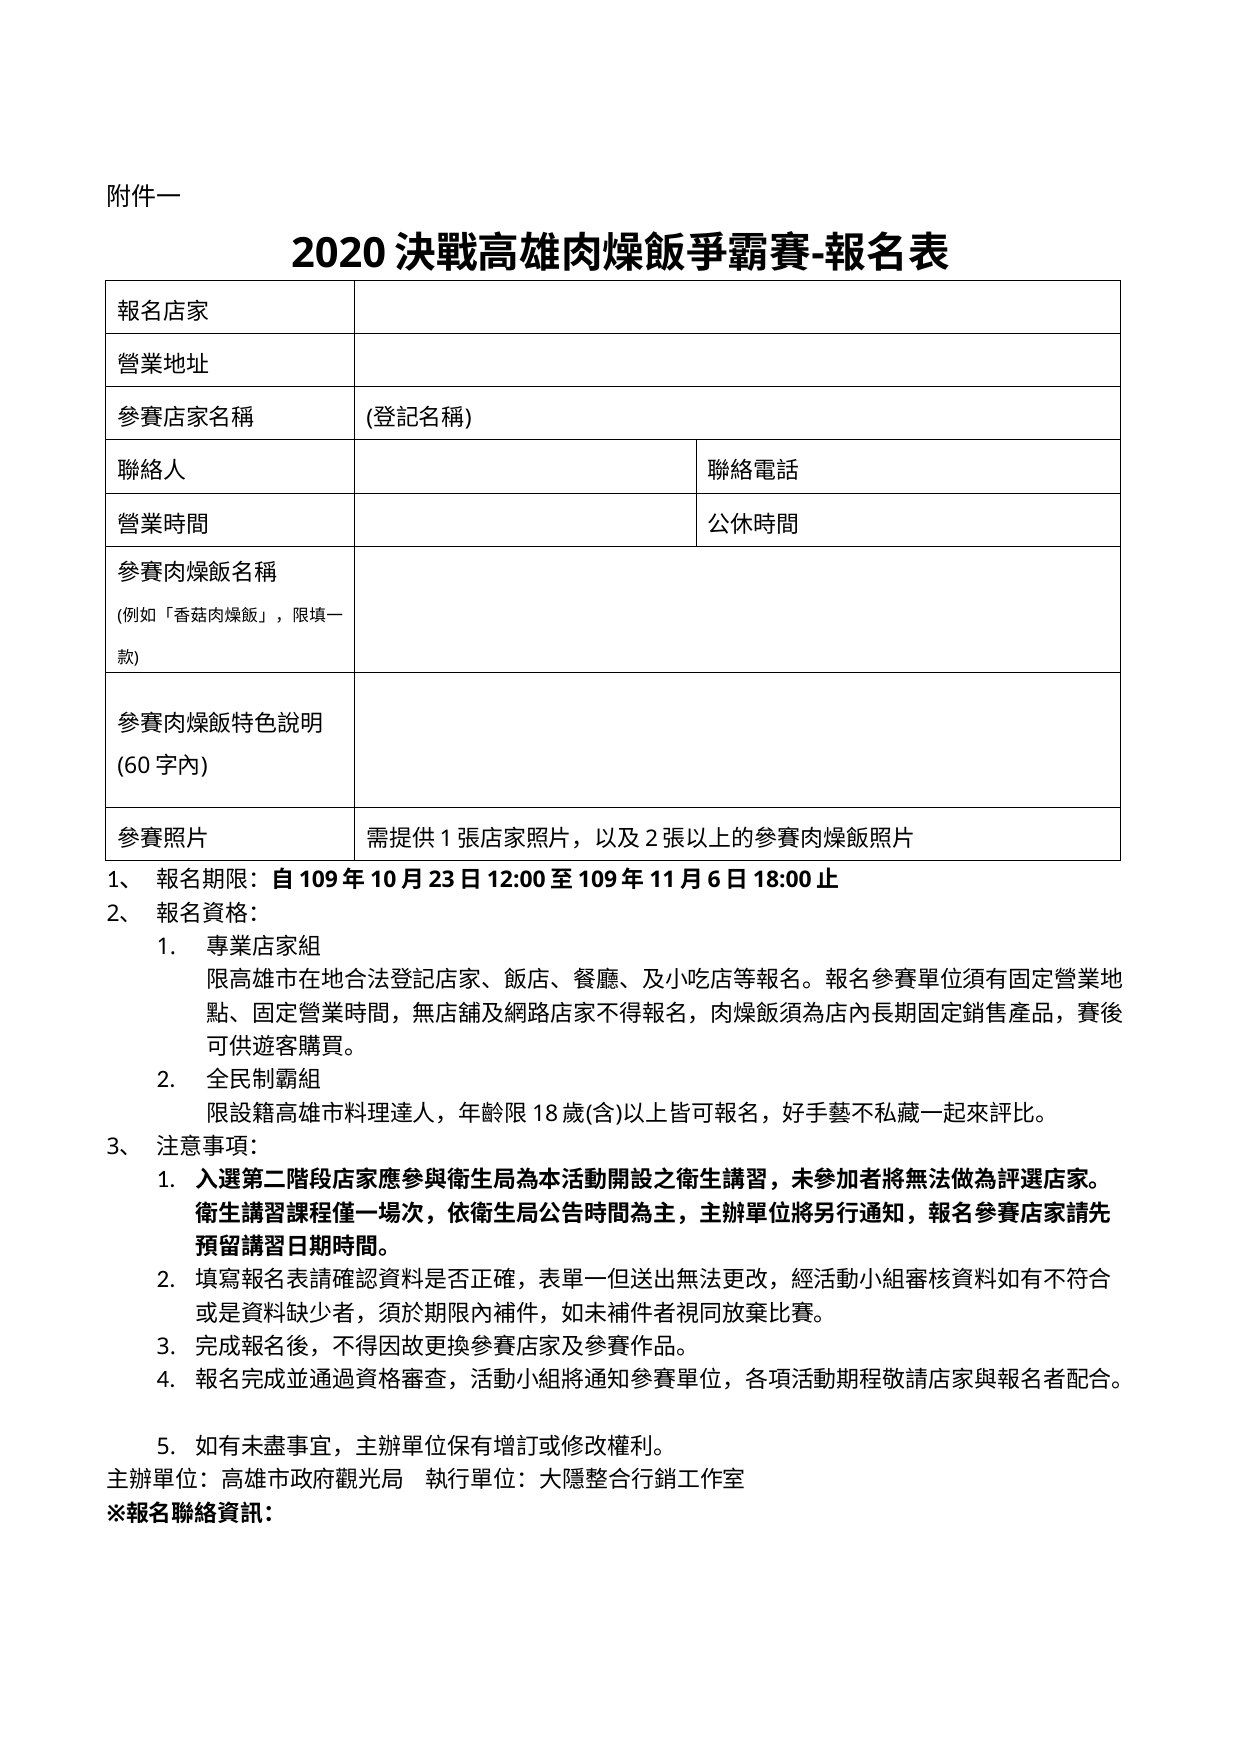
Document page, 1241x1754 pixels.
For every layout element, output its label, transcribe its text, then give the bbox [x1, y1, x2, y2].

list 完成報名後，不得因故更換參賽店家及參賽作品。 [156, 1328, 1134, 1361]
list 如有未盡事宜，主辦單位保有增訂或修改權利。 [156, 1428, 1134, 1461]
list 報名資格： [106, 894, 1134, 928]
table_cell [355, 494, 696, 546]
list 全民制霸組 [156, 1061, 1134, 1094]
table_cell (登記名稱) [355, 387, 1120, 439]
table_cell 公休時間 [697, 494, 1120, 546]
table_cell 需提供1張店家照片，以及2張以上的參賽肉燥飯照片 [355, 808, 1120, 860]
table_cell 聯絡人 [106, 440, 354, 492]
list 填寫報名表請確認資料是否正確，表單一但送出無法更改，經活動小組審核資料如有不符合或是資料缺少者，須於期限內補件，如未補件者視同放棄比賽。 [156, 1261, 1134, 1328]
table_cell [355, 334, 1120, 386]
text ※報名聯絡資訊： [106, 1494, 1134, 1528]
table_cell [355, 673, 1120, 807]
table_cell 參賽肉燥飯名稱 (例如「香菇肉燥飯」，限填一款) [106, 547, 354, 672]
list 注意事項： [106, 1128, 1134, 1161]
list 報名完成並通過資格審查，活動小組將通知參賽單位，各項活動期程敬請店家與報名者配合。 [156, 1361, 1134, 1428]
table_cell 營業時間 [106, 494, 354, 546]
table_cell 參賽肉燥飯特色說明 (60字內) [106, 673, 354, 807]
text 主辦單位：高雄市政府觀光局 執行單位：大隱整合行銷工作室 [106, 1461, 1042, 1494]
list 入選第二階段店家應參與衛生局為本活動開設之衛生講習，未參加者將無法做為評選店家。衛生講習課程僅一場次，依衛生局公告時間為主，主辦單位將另行通知，報名參賽店家請先預留講習日期時間。 [156, 1161, 1134, 1261]
table_cell [355, 547, 1120, 672]
list 限設籍高雄市料理達人，年齡限18歲(含)以上皆可報名，好手藝不私藏一起來評比。 [206, 1094, 1134, 1128]
text 2020決戰高雄肉燥飯爭霸賽-報名表 [106, 217, 1134, 280]
table_cell 聯絡電話 [697, 440, 1120, 492]
table_cell 參賽照片 [106, 808, 354, 860]
table_header [355, 281, 1120, 333]
text 附件一 [106, 155, 1134, 217]
table_cell [355, 440, 696, 492]
table_header 報名店家 [106, 281, 354, 333]
list 報名期限：自109年10月23日12:00至109年11月6日18:00止 [106, 861, 1134, 894]
table_cell 營業地址 [106, 334, 354, 386]
table_cell 參賽店家名稱 [106, 387, 354, 439]
list 限高雄市在地合法登記店家、飯店、餐廳、及小吃店等報名。報名參賽單位須有固定營業地點、固定營業時間，無店舖及網路店家不得報名，肉燥飯須為店內長期固定銷售產品，賽後可供遊客購買。 [206, 961, 1134, 1061]
list 專業店家組 [156, 928, 1134, 961]
